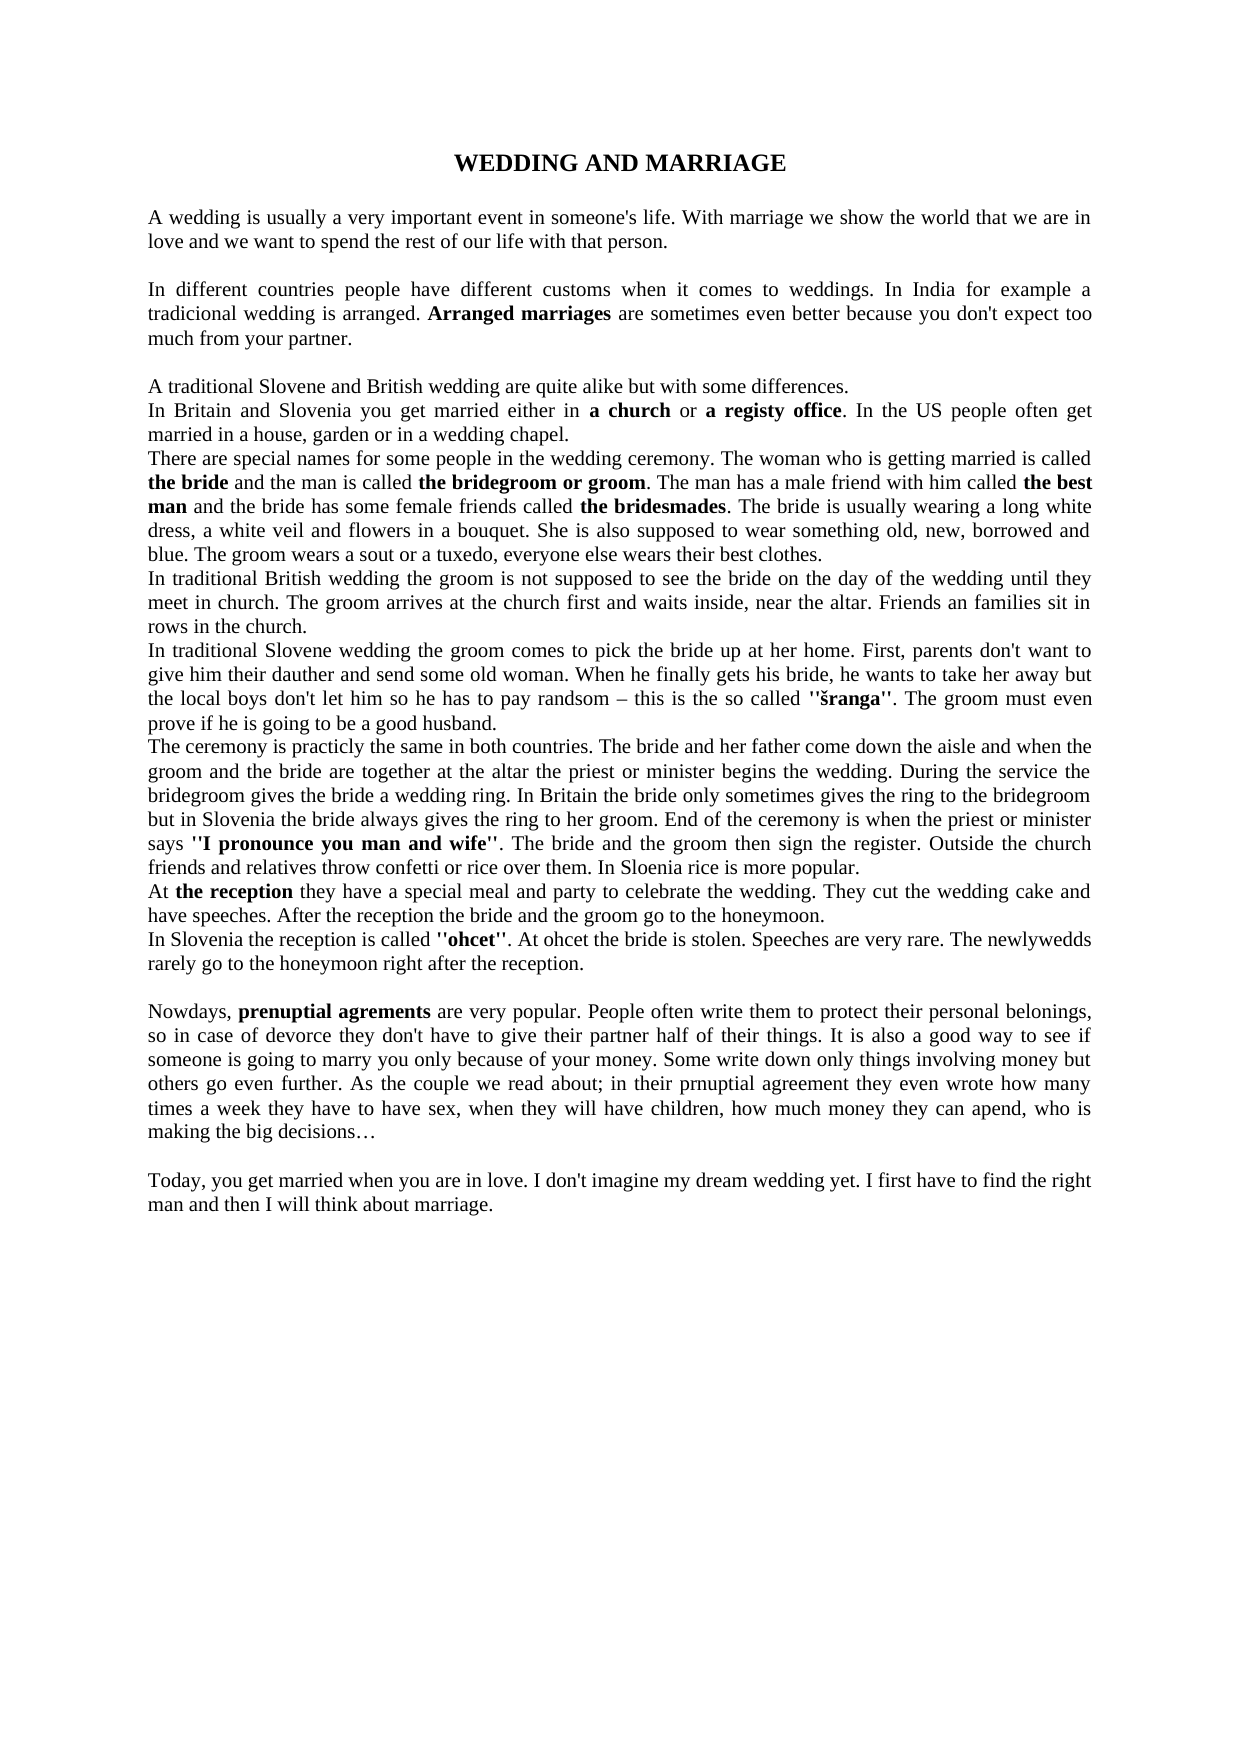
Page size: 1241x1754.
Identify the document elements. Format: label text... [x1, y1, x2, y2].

text In Slovenia the reception is called ''ohcet''. At ohcet the bride is stolen. Speeches are very rare. The newlywedds rarely go to the honeymoon right after the reception. [148, 927, 1093, 975]
text Nowdays, prenuptial agrements are very popular. People often write them to protect their personal belonings, so in case of devorce they don't have to give their partner half of their things. It is also a good way to see if someone is going to marry you only because of your money. Some write down only things involving money but others go even further. As the couple we read about; in their prnuptial agreement they even wrote how many times a week they have to have sex, when they will have children, how much money they can apend, who is making the big decisions… [148, 999, 1093, 1143]
text In different countries people have different customs when it comes to weddings. In India for example a tradicional wedding is arranged. Arranged marriages are sometimes even better because you don't expect too much from your partner. [148, 277, 1093, 349]
text A traditional Slovene and British wedding are quite alike but with some differences. [148, 373, 1093, 398]
text Today, you get married when you are in love. I don't imagine my dream wedding yet. I first have to find the right man and then I will think about marriage. [148, 1168, 1093, 1216]
title WEDDING AND MARRIAGE [148, 148, 1093, 176]
text In Britain and Slovenia you get married either in a church or a registy office. In the US people often get married in a house, garden or in a wedding chapel. [148, 398, 1093, 446]
text There are special names for some people in the wedding ceremony. The woman who is getting married is called the bride and the man is called the bridegroom or groom. The man has a male friend with him called the best man and the bride has some female friends called the bridesmades. The bride is usually wearing a long white dress, a white veil and flowers in a bouquet. She is also supposed to wear something old, new, borrowed and blue. The groom wears a sout or a tuxedo, everyone else wears their best clothes. [148, 446, 1093, 566]
text At the reception they have a special meal and party to celebrate the wedding. They cut the wedding cake and have speeches. After the reception the bride and the groom go to the honeymoon. [148, 879, 1093, 927]
text The ceremony is practicly the same in both countries. The bride and her father come down the aisle and when the groom and the bride are together at the altar the priest or minister begins the wedding. During the service the bridegroom gives the bride a wedding ring. In Britain the bride only sometimes gives the ring to the bridegroom but in Slovenia the bride always gives the ring to her groom. End of the ceremony is when the priest or minister says ''I pronounce you man and wife''. The bride and the groom then sign the register. Outside the church friends and relatives throw confetti or rice over them. In Sloenia rice is more popular. [148, 734, 1093, 879]
text In traditional British wedding the groom is not supposed to see the bride on the day of the wedding until they meet in church. The groom arrives at the church first and waits inside, near the altar. Friends an families sit in rows in the church. [148, 566, 1093, 638]
text In traditional Slovene wedding the groom comes to pick the bride up at her home. First, parents don't want to give him their dauther and send some old woman. When he finally gets his bride, he wants to take her away but the local boys don't let him so he has to pay randsom – this is the so called ''šranga''. The groom must even prove if he is going to be a good husband. [148, 638, 1093, 734]
text A wedding is usually a very important event in someone's life. With marriage we show the world that we are in love and we want to spend the rest of our life with that person. [148, 205, 1093, 253]
